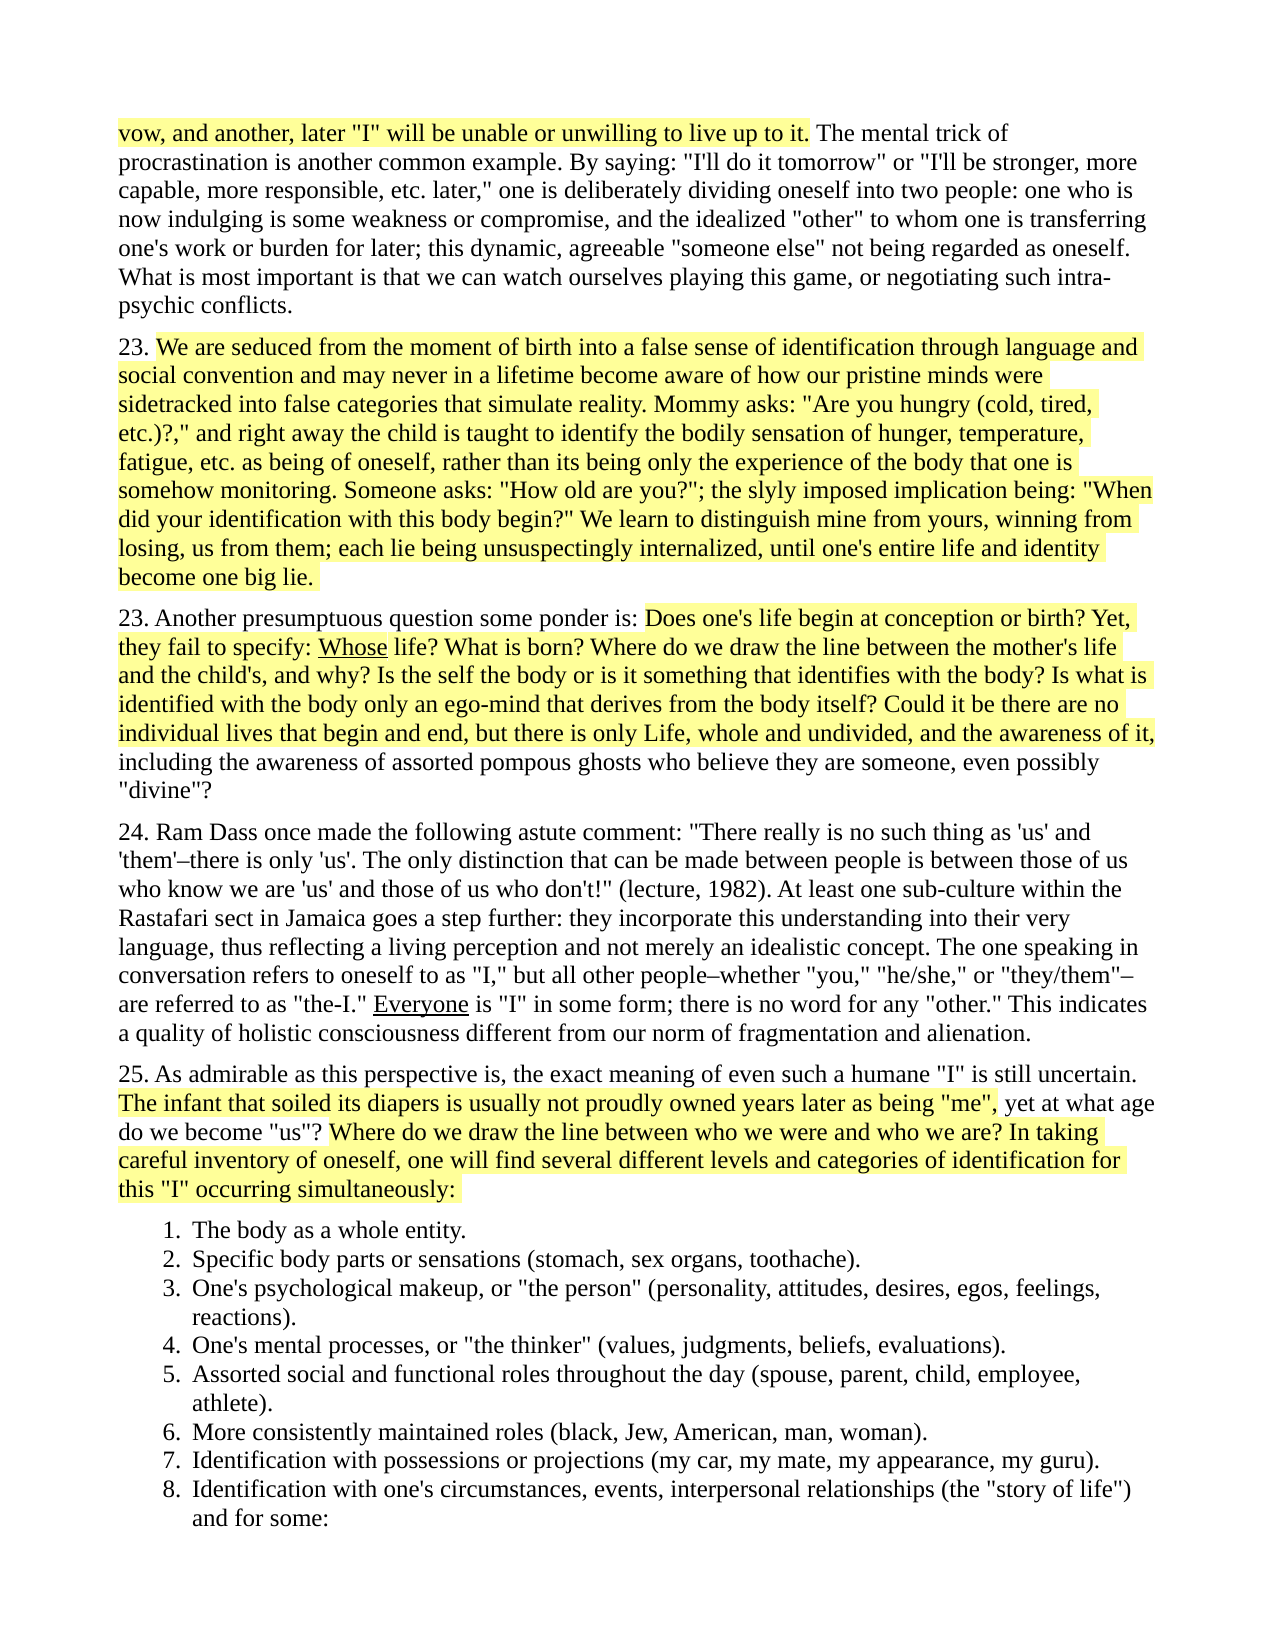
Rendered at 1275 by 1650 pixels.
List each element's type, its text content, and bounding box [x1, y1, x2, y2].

list Assorted social and functional roles throughout the day (spouse, parent, child, employee, athlete). [162, 1359, 1157, 1417]
list Specific body parts or sensations (stomach, sex organs, toothache). [162, 1244, 1157, 1273]
list Identification with possessions or projections (my car, my mate, my appearance, my guru). [162, 1446, 1157, 1474]
list More consistently maintained roles (black, Jew, American, man, woman). [162, 1417, 1157, 1446]
text 23. We are seduced from the moment of birth into a false sense of identification through language and social convention and may never in a lifetime become aware of how our pristine minds were sidetracked into false categories that simulate reality. Mommy asks: "Are you hungry (cold, tired, etc.)?," and right away the child is taught to identify the bodily sensation of hunger, temperature, fatigue, etc. as being of oneself, rather than its being only the experience of the body that one is somehow monitoring. Someone asks: "How old are you?"; the slyly imposed implication being: "When did your identification with this body begin?" We learn to distinguish mine from yours, winning from losing, us from them; each lie being unsuspectingly internalized, until one's entire life and identity become one big lie. [118, 332, 1157, 591]
list One's mental processes, or "the thinker" (values, judgments, beliefs, evaluations). [162, 1331, 1157, 1359]
text 24. Ram Dass once made the following astute comment: "There really is no such thing as 'us' and 'them'–there is only 'us'. The only distinction that can be made between people is between those of us who know we are 'us' and those of us who don't!" (lecture, 1982). At least one sub-culture within the Rastafari sect in Jamaica goes a step further: they incorporate this understanding into their very language, thus reflecting a living perception and not merely an idealistic concept. The one speaking in conversation refers to oneself to as "I," but all other people–whether "you," "he/she," or "they/them"–are referred to as "the-I." Everyone is "I" in some form; there is no word for any "other." This indicates a quality of holistic consciousness different from our norm of fragmentation and alienation. [118, 817, 1157, 1047]
text vow, and another, later "I" will be unable or unwilling to live up to it. The mental trick of procrastination is another common example. By saying: "I'll do it tomorrow" or "I'll be stronger, more capable, more responsible, etc. later," one is deliberately dividing oneself into two people: one who is now indulging is some weakness or compromise, and the idealized "other" to whom one is transferring one's work or burden for later; this dynamic, agreeable "someone else" not being regarded as oneself. What is most important is that we can watch ourselves playing this game, or negotiating such intra-psychic conflicts. [118, 118, 1157, 319]
text 25. As admirable as this perspective is, the exact meaning of even such a humane "I" is still uncertain. The infant that soiled its diapers is usually not proudly owned years later as being "me", yet at what age do we become "us"? Where do we draw the line between who we were and who we are? In taking careful inventory of oneself, one will find several different levels and categories of identification for this "I" occurring simultaneously: [118, 1059, 1157, 1203]
list One's psychological makeup, or "the person" (personality, attitudes, desires, egos, feelings, reactions). [162, 1273, 1157, 1331]
list The body as a whole entity. [162, 1216, 1157, 1244]
text 23. Another presumptuous question some ponder is: Does one's life begin at conception or birth? Yet, they fail to specify: Whose life? What is born? Where do we draw the line between the mother's life and the child's, and why? Is the self the body or is it something that identifies with the body? Is what is identified with the body only an ego-mind that derives from the body itself? Could it be there are no individual lives that begin and end, but there is only Life, whole and undivided, and the awareness of it, including the awareness of assorted pompous ghosts who believe they are someone, even possibly "divine"? [118, 603, 1157, 804]
list Identification with one's circumstances, events, interpersonal relationships (the "story of life") and for some: [162, 1474, 1157, 1532]
